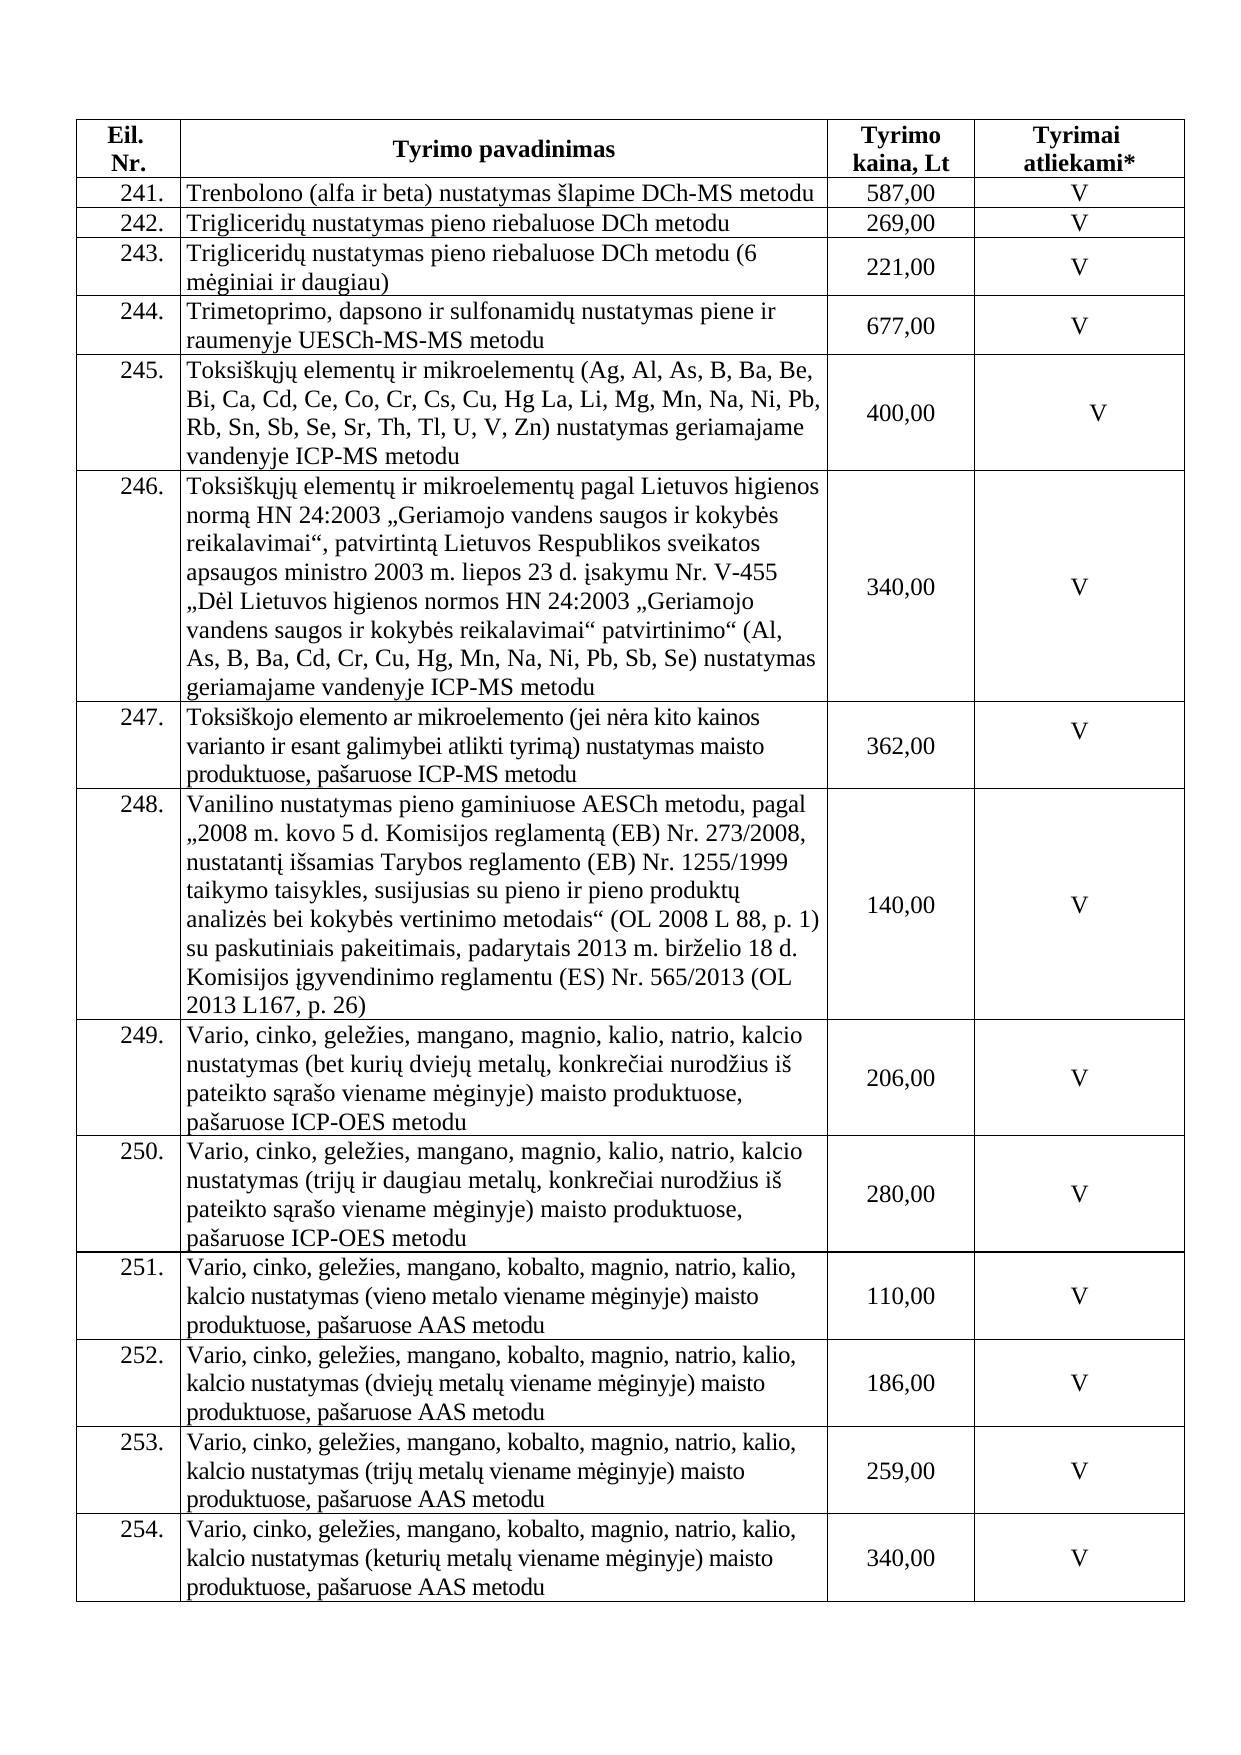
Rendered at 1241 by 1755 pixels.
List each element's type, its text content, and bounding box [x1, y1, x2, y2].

table_cell 340,00 [828, 471, 974, 701]
table_cell V [975, 208, 1184, 237]
table_cell Toksiškojo elemento ar mikroelemento (jei nėra kito kainos varianto ir esant galimybei atlikti tyrimą) nustatymas maisto produktuose, pašaruose ICP-MS metodu [181, 702, 827, 788]
table_cell Vario, cinko, geležies, mangano, kobalto, magnio, natrio, kalio, kalcio nustatymas (trijų metalų viename mėginyje) maisto produktuose, pašaruose AAS metodu [181, 1427, 827, 1513]
table_cell Vario, cinko, geležies, mangano, magnio, kalio, natrio, kalcio nustatymas (trijų ir daugiau metalų, konkrečiai nurodžius iš pateikto sąrašo viename mėginyje) maisto produktuose, pašaruose ICP-OES metodu [181, 1136, 827, 1251]
table_cell V [975, 471, 1184, 701]
table_cell Vario, cinko, geležies, mangano, magnio, kalio, natrio, kalcio nustatymas (bet kurių dviejų metalų, konkrečiai nurodžius iš pateikto sąrašo viename mėginyje) maisto produktuose, pašaruose ICP-OES metodu [181, 1020, 827, 1135]
table_cell 587,00 [828, 178, 974, 207]
table_cell 340,00 [828, 1514, 974, 1601]
table_cell V [975, 1340, 1184, 1426]
table_header Tyrimo kaina, Lt [828, 120, 974, 177]
table_cell V [975, 1427, 1184, 1513]
table_cell Trimetoprimo, dapsono ir sulfonamidų nustatymas piene ir raumenyje UESCh-MS-MS metodu [181, 296, 827, 354]
table_cell V [975, 1253, 1184, 1339]
table_cell 243. [77, 238, 180, 295]
table_cell 248. [77, 789, 180, 1019]
table_cell V [975, 1020, 1184, 1135]
table_cell 259,00 [828, 1427, 974, 1513]
table_cell Vario, cinko, geležies, mangano, kobalto, magnio, natrio, kalio, kalcio nustatymas (vieno metalo viename mėginyje) maisto produktuose, pašaruose AAS metodu [181, 1253, 827, 1339]
table_cell 253. [77, 1427, 180, 1513]
table_cell 247. [77, 702, 180, 788]
table_cell V [975, 1514, 1184, 1601]
table_cell 400,00 [828, 355, 974, 470]
table_header Tyrimo pavadinimas [181, 120, 827, 177]
table_header Tyrimai atliekami* [975, 120, 1184, 177]
table_cell 246. [77, 471, 180, 701]
table_cell V [975, 296, 1184, 354]
table_cell 245. [77, 355, 180, 470]
table_cell 241. [77, 178, 180, 207]
table_cell 186,00 [828, 1340, 974, 1426]
table_cell Toksiškųjų elementų ir mikroelementų pagal Lietuvos higienos normą HN 24:2003 „Geriamojo vandens saugos ir kokybės reikalavimai“, patvirtintą Lietuvos Respublikos sveikatos apsaugos ministro 2003 m. liepos 23 d. įsakymu Nr. V-455 „Dėl Lietuvos higienos normos HN 24:2003 „Geriamojo vandens saugos ir kokybės reikalavimai“ patvirtinimo“ (Al, As, B, Ba, Cd, Cr, Cu, Hg, Mn, Na, Ni, Pb, Sb, Se) nustatymas geriamajame vandenyje ICP-MS metodu [181, 471, 827, 701]
table_cell V [975, 238, 1184, 295]
table_cell V [975, 1136, 1184, 1251]
table_cell 280,00 [828, 1136, 974, 1251]
table_cell V [975, 355, 1184, 470]
table_cell 242. [77, 208, 180, 237]
table_cell Trenbolono (alfa ir beta) nustatymas šlapime DCh-MS metodu [181, 178, 827, 207]
table_cell Trigliceridų nustatymas pieno riebaluose DCh metodu [181, 208, 827, 237]
table_cell 254. [77, 1514, 180, 1601]
table_cell 250. [77, 1136, 180, 1251]
table_cell 221,00 [828, 238, 974, 295]
table_cell 251. [77, 1253, 180, 1339]
table_cell Trigliceridų nustatymas pieno riebaluose DCh metodu (6 mėginiai ir daugiau) [181, 238, 827, 295]
table_cell 244. [77, 296, 180, 354]
table_cell 252. [77, 1340, 180, 1426]
table_cell 362,00 [828, 702, 974, 788]
table_header Eil. Nr. [77, 120, 180, 177]
table_cell 249. [77, 1020, 180, 1135]
table_cell V [975, 178, 1184, 207]
table_cell 140,00 [828, 789, 974, 1019]
table_cell 677,00 [828, 296, 974, 354]
table_cell Vario, cinko, geležies, mangano, kobalto, magnio, natrio, kalio, kalcio nustatymas (dviejų metalų viename mėginyje) maisto produktuose, pašaruose AAS metodu [181, 1340, 827, 1426]
table_cell Vario, cinko, geležies, mangano, kobalto, magnio, natrio, kalio, kalcio nustatymas (keturių metalų viename mėginyje) maisto produktuose, pašaruose AAS metodu [181, 1514, 827, 1601]
table_cell V [975, 789, 1184, 1019]
table_cell 206,00 [828, 1020, 974, 1135]
table_cell 269,00 [828, 208, 974, 237]
table_cell V [975, 702, 1184, 788]
table_cell Toksiškųjų elementų ir mikroelementų (Ag, Al, As, B, Ba, Be, Bi, Ca, Cd, Ce, Co, Cr, Cs, Cu, Hg La, Li, Mg, Mn, Na, Ni, Pb, Rb, Sn, Sb, Se, Sr, Th, Tl, U, V, Zn) nustatymas geriamajame vandenyje ICP-MS metodu [181, 355, 827, 470]
table_cell Vanilino nustatymas pieno gaminiuose AESCh metodu, pagal „2008 m. kovo 5 d. Komisijos reglamentą (EB) Nr. 273/2008, nustatantį išsamias Tarybos reglamento (EB) Nr. 1255/1999 taikymo taisykles, susijusias su pieno ir pieno produktų analizės bei kokybės vertinimo metodais“ (OL 2008 L 88, p. 1) su paskutiniais pakeitimais, padarytais 2013 m. birželio 18 d. Komisijos įgyvendinimo reglamentu (ES) Nr. 565/2013 (OL 2013 L167, p. 26) [181, 789, 827, 1019]
table_cell 110,00 [828, 1253, 974, 1339]
